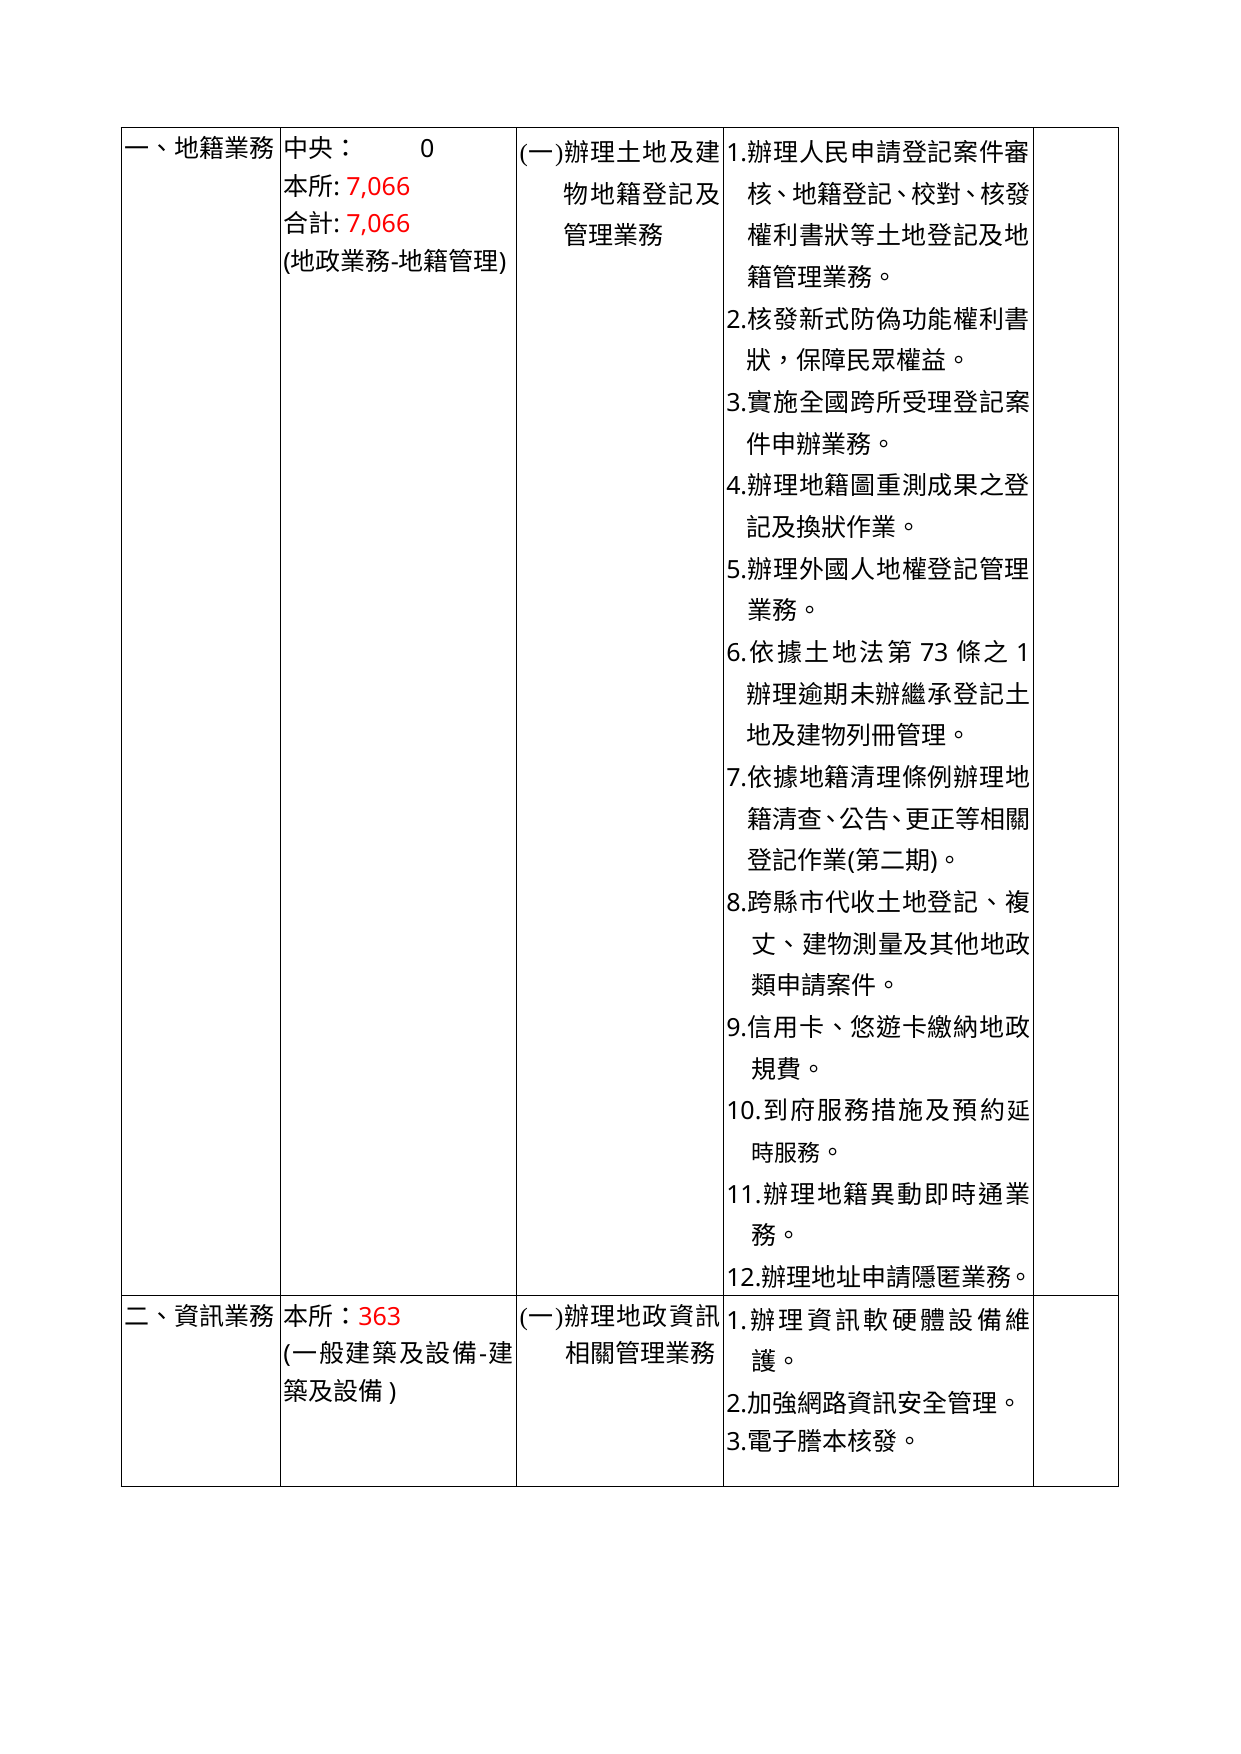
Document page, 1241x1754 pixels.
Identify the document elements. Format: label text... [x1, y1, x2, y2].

table_cell (一)辦理土地及建物地籍登記及管理業務 [517, 128, 723, 1295]
table_cell [1034, 1296, 1118, 1486]
table_cell [1034, 128, 1118, 1295]
table_cell 一、地籍業務 [122, 128, 280, 1295]
table_cell 1.辦理資訊軟硬體設備維護。 2.加強網路資訊安全管理。 3.電子謄本核發。 [724, 1296, 1033, 1486]
table_cell 中央： 0 本所: 7,066 合計: 7,066 (地政業務-地籍管理) [281, 128, 516, 1295]
table_cell (一)辦理地政資訊相關管理業務 [517, 1296, 723, 1486]
table_cell 二、資訊業務 [122, 1296, 280, 1486]
table_cell 1.辦理人民申請登記案件審核、地籍登記、校對、核發權利書狀等土地登記及地籍管理業務。 2.核發新式防偽功能權利書狀，保障民眾權益。 3.實施全國跨所受理登記案件申辦業務。 4.辦理地籍圖重測成果之登記及換狀作業。 5.辦理外國人地權登記管理業務。 6.依據土地法第73條之1辦理逾期未辦繼承登記土地及建物列冊管理。 7.依據地籍清理條例辦理地籍清查、公告、更正等相關登記作業(第二期)。 8.跨縣市代收土地登記、複丈、建物測量及其他地政類申請案件。 9.信用卡、悠遊卡繳納地政規費。 10.到府服務措施及預約延時服務。 11.辦理地籍異動即時通業務。 12.辦理地址申請隱匿業務。 [724, 128, 1033, 1295]
table_cell 本所：363 (一般建築及設備-建築及設備 ) [281, 1296, 516, 1486]
